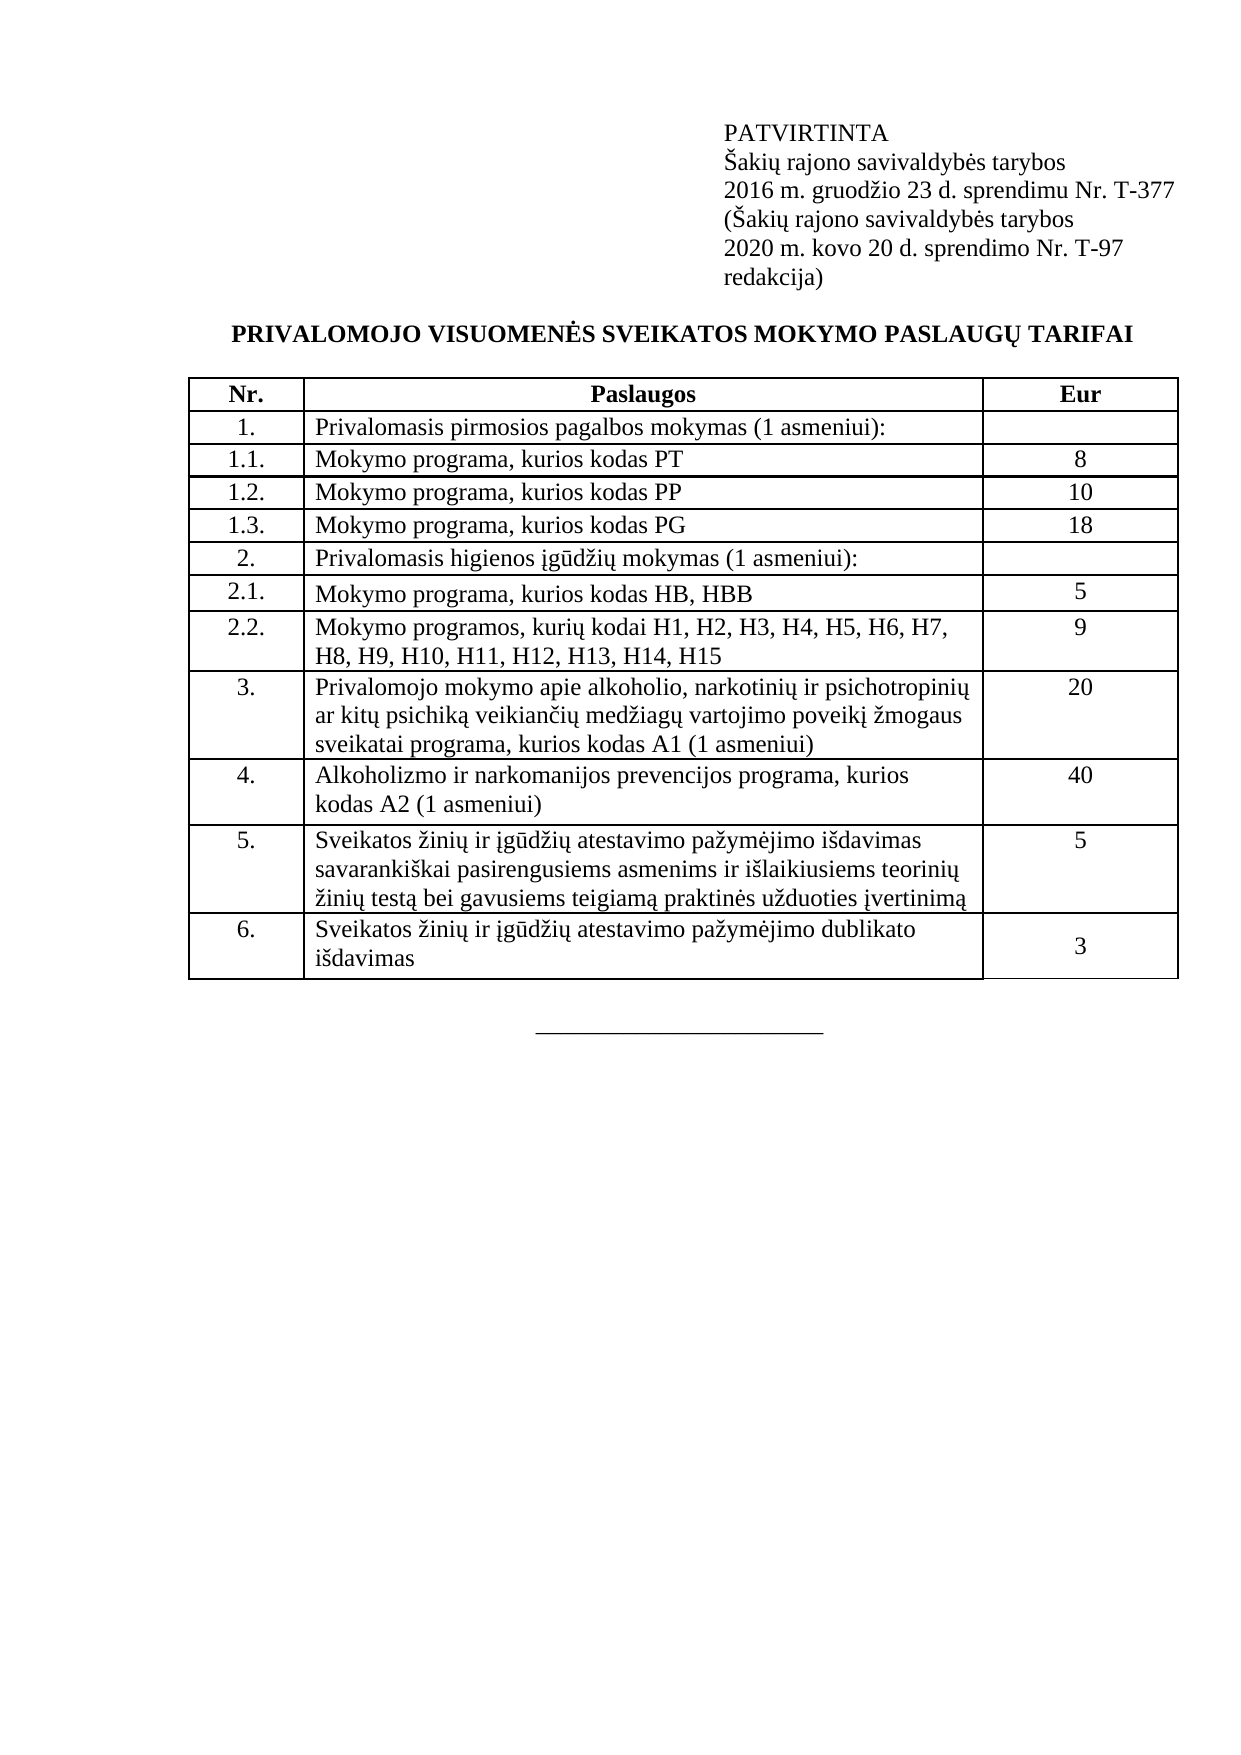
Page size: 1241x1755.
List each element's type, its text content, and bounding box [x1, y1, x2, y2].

table_cell Sveikatos žinių ir įgūdžių atestavimo pažymėjimo išdavimas savarankiškai pasirengusiems asmenims ir išlaikiusiems teorinių žinių testą bei gavusiems teigiamą praktinės užduoties įvertinimą [305, 826, 982, 912]
table_cell [984, 543, 1177, 574]
table_cell Privalomojo mokymo apie alkoholio, narkotinių ir psichotropinių ar kitų psichiką veikiančių medžiagų vartojimo poveikį žmogaus sveikatai programa, kurios kodas A1 (1 asmeniui) [305, 672, 982, 758]
text 2016 m. gruodžio 23 d. sprendimu Nr. T-377 [723, 176, 1181, 204]
text _______________________ [177, 1008, 1181, 1037]
table_cell 5 [984, 826, 1177, 912]
table_cell 6. [190, 914, 303, 977]
text PATVIRTINTA [723, 118, 1181, 147]
table_cell 18 [984, 510, 1177, 541]
text (Šakių rajono savivaldybės tarybos [723, 204, 1181, 233]
table_header Paslaugos [305, 379, 982, 410]
table_header Eur [984, 379, 1177, 410]
table_cell 1.1. [190, 445, 303, 475]
table_cell 1.2. [190, 478, 303, 508]
table_cell [984, 412, 1177, 442]
text redakcija) [723, 262, 1181, 291]
table_cell 3 [984, 914, 1177, 977]
table_cell Mokymo programa, kurios kodas PP [305, 478, 982, 508]
table_cell Mokymo programa, kurios kodas PG [305, 510, 982, 541]
table_cell 2.1. [190, 576, 303, 610]
table_cell 2.2. [190, 612, 303, 669]
table_cell 1. [190, 412, 303, 442]
table_cell Privalomasis pirmosios pagalbos mokymas (1 asmeniui): [305, 412, 982, 442]
table_cell Sveikatos žinių ir įgūdžių atestavimo pažymėjimo dublikato išdavimas [305, 914, 982, 977]
table_cell 4. [190, 760, 303, 823]
table_cell 5 [984, 576, 1177, 610]
text 2020 m. kovo 20 d. sprendimo Nr. T-97 [723, 233, 1181, 262]
table_cell 10 [984, 478, 1177, 508]
table_cell 2. [190, 543, 303, 574]
table_cell 40 [984, 760, 1177, 823]
table_cell Alkoholizmo ir narkomanijos prevencijos programa, kurios kodas A2 (1 asmeniui) [305, 760, 982, 823]
table_cell Privalomasis higienos įgūdžių mokymas (1 asmeniui): [305, 543, 982, 574]
text PRIVALOMOJO VISUOMENĖS SVEIKATOS MOKYMO PASLAUGų tarifai [177, 319, 1181, 348]
table_cell 8 [984, 445, 1177, 475]
text Šakių rajono savivaldybės tarybos [723, 147, 1181, 176]
table_cell 5. [190, 826, 303, 912]
table_header Nr. [190, 379, 303, 410]
table_cell 20 [984, 672, 1177, 758]
table_cell Mokymo programa, kurios kodas HB, HBB [305, 576, 982, 610]
table_cell 3. [190, 672, 303, 758]
table_cell Mokymo programos, kurių kodai H1, H2, H3, H4, H5, H6, H7, H8, H9, H10, H11, H12, H13, H14, H15 [305, 612, 982, 669]
table_cell 1.3. [190, 510, 303, 541]
table_cell 9 [984, 612, 1177, 669]
table_cell Mokymo programa, kurios kodas PT [305, 445, 982, 475]
